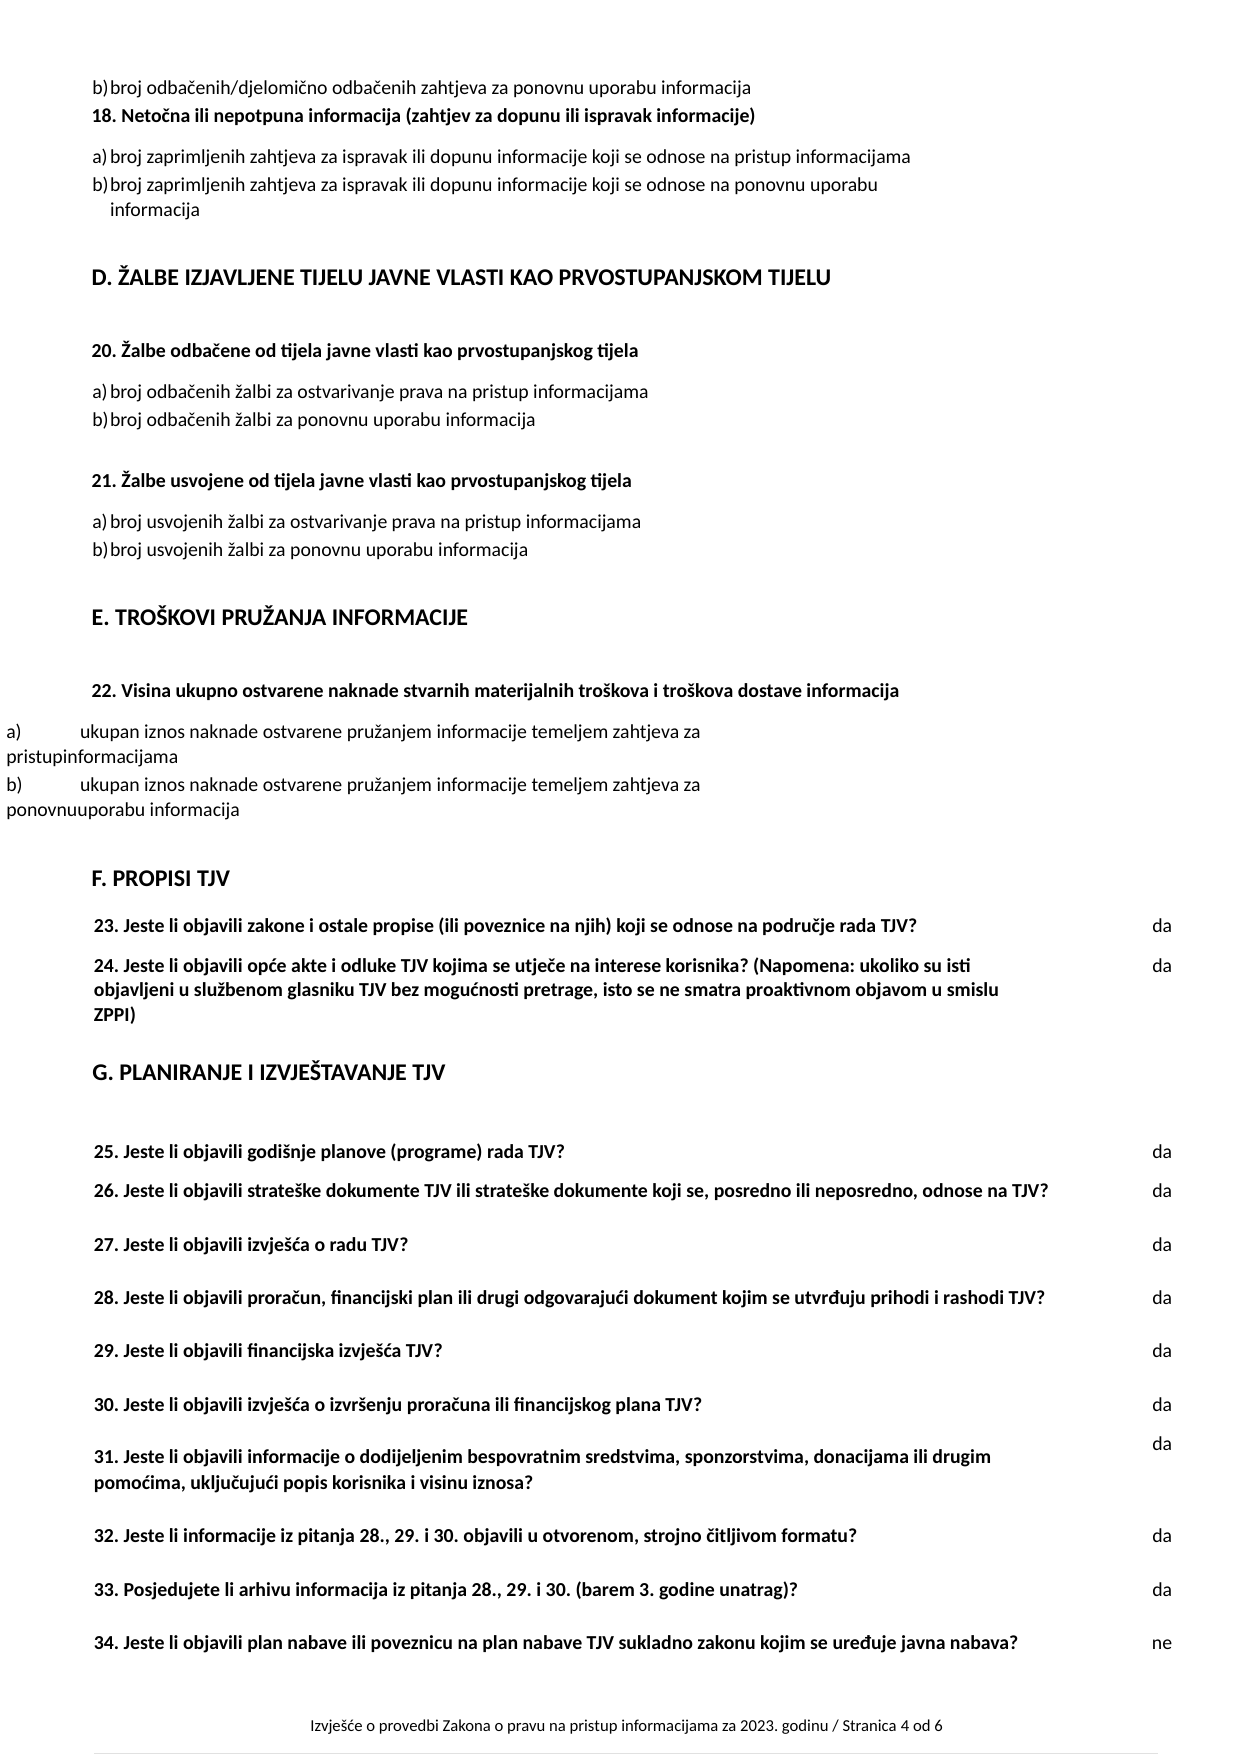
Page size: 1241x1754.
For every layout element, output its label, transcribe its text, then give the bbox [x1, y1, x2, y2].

table_cell 30. Jeste li objavili izvješća o izvršenju proračuna ili financijskog plana TJV? [92, 1378, 1152, 1431]
table_cell da [1152, 1271, 1172, 1324]
table_cell da [1152, 1325, 1172, 1378]
subtitle 22. Visina ukupno ostvarene naknade stvarnih materijalnih troškova i troškova dostave informacija [91, 678, 1172, 702]
table_cell 29. Jeste li objavili financijska izvješća TJV? [92, 1325, 1152, 1378]
table_cell ne [1152, 1616, 1172, 1656]
list broj usvojenih žalbi za ponovnu uporabu informacija [92, 537, 961, 561]
table_header da [1152, 913, 1172, 953]
table_cell 33. Posjedujete li arhivu informacija iz pitanja 28., 29. i 30. (barem 3. godine unatrag)? [92, 1563, 1152, 1616]
list ukupan iznos naknade ostvarene pružanjem informacije temeljem zahtjeva za pristupinformacijama [6, 719, 781, 768]
table_cell da [1152, 1563, 1172, 1616]
table_cell da [1152, 1378, 1172, 1431]
subtitle 21. Žalbe usvojene od tijela javne vlasti kao prvostupanjskog tijela [91, 468, 1172, 492]
table_cell 25. Jeste li objavili godišnje planove (programe) rada TJV? [92, 1100, 1152, 1164]
list broj zaprimljenih zahtjeva za ispravak ili dopunu informacije koji se odnose na ponovnu uporabu informacija [92, 172, 961, 221]
list broj odbačenih žalbi za ponovnu uporabu informacija [92, 407, 961, 431]
table_cell da [1152, 1510, 1172, 1563]
subtitle D. ŽALBE IZJAVLJENE TIJELU JAVNE VLASTI KAO PRVOSTUPANJSKOM TIJELU [91, 262, 1172, 292]
table_cell 28. Jeste li objavili proračun, financijski plan ili drugi odgovarajući dokument kojim se utvrđuju prihodi i rashodi TJV? [92, 1271, 1152, 1324]
table_cell 31. Jeste li objavili informacije o dodijeljenim bespovratnim sredstvima, sponzorstvima, donacijama ili drugim pomoćima, uključujući popis korisnika i visinu iznosa? [92, 1431, 1152, 1509]
table_cell 26. Jeste li objavili strateške dokumente TJV ili strateške dokumente koji se, posredno ili neposredno, odnose na TJV? [92, 1165, 1152, 1218]
table_cell 34. Jeste li objavili plan nabave ili poveznicu na plan nabave TJV sukladno zakonu kojim se uređuje javna nabava? [92, 1616, 1152, 1656]
table_cell da [1152, 1165, 1172, 1218]
subtitle 18. Netočna ili nepotpuna informacija (zahtjev za dopunu ili ispravak informacije) [91, 103, 1172, 127]
list broj odbačenih/djelomično odbačenih zahtjeva za ponovnu uporabu informacija [92, 75, 961, 99]
table_cell da [1152, 953, 1172, 1099]
list broj usvojenih žalbi za ostvarivanje prava na pristup informacijama [92, 509, 961, 533]
table_cell 27. Jeste li objavili izvješća o radu TJV? [92, 1218, 1152, 1271]
table_cell 32. Jeste li informacije iz pitanja 28., 29. i 30. objavili u otvorenom, strojno čitljivom formatu? [92, 1510, 1152, 1563]
table_cell da [1152, 1431, 1172, 1509]
subtitle E. TROŠKOVI PRUŽANJA INFORMACIJE [91, 602, 1172, 631]
subtitle 20. Žalbe odbačene od tijela javne vlasti kao prvostupanjskog tijela [91, 338, 1172, 362]
subtitle F. PROPISI TJV [91, 863, 1172, 892]
list broj zaprimljenih zahtjeva za ispravak ili dopunu informacije koji se odnose na pristup informacijama [92, 144, 961, 168]
list ukupan iznos naknade ostvarene pružanjem informacije temeljem zahtjeva za ponovnuuporabu informacija [6, 772, 781, 821]
table_cell da [1152, 1218, 1172, 1271]
table_cell da [1152, 1100, 1172, 1164]
table_cell 24. Jeste li objavili opće akte i odluke TJV kojima se utječe na interese korisnika? (Napomena: ukoliko su isti objavljeni u službenom glasniku TJV bez mogućnosti pretrage, isto se ne smatra proaktivnom objavom u smislu ZPPI) G. PLANIRANJE I IZVJEŠTAVANJE TJV [92, 953, 1152, 1099]
table_header 23. Jeste li objavili zakone i ostale propise (ili poveznice na njih) koji se odnose na područje rada TJV? [92, 913, 1152, 953]
list broj odbačenih žalbi za ostvarivanje prava na pristup informacijama [92, 379, 961, 403]
